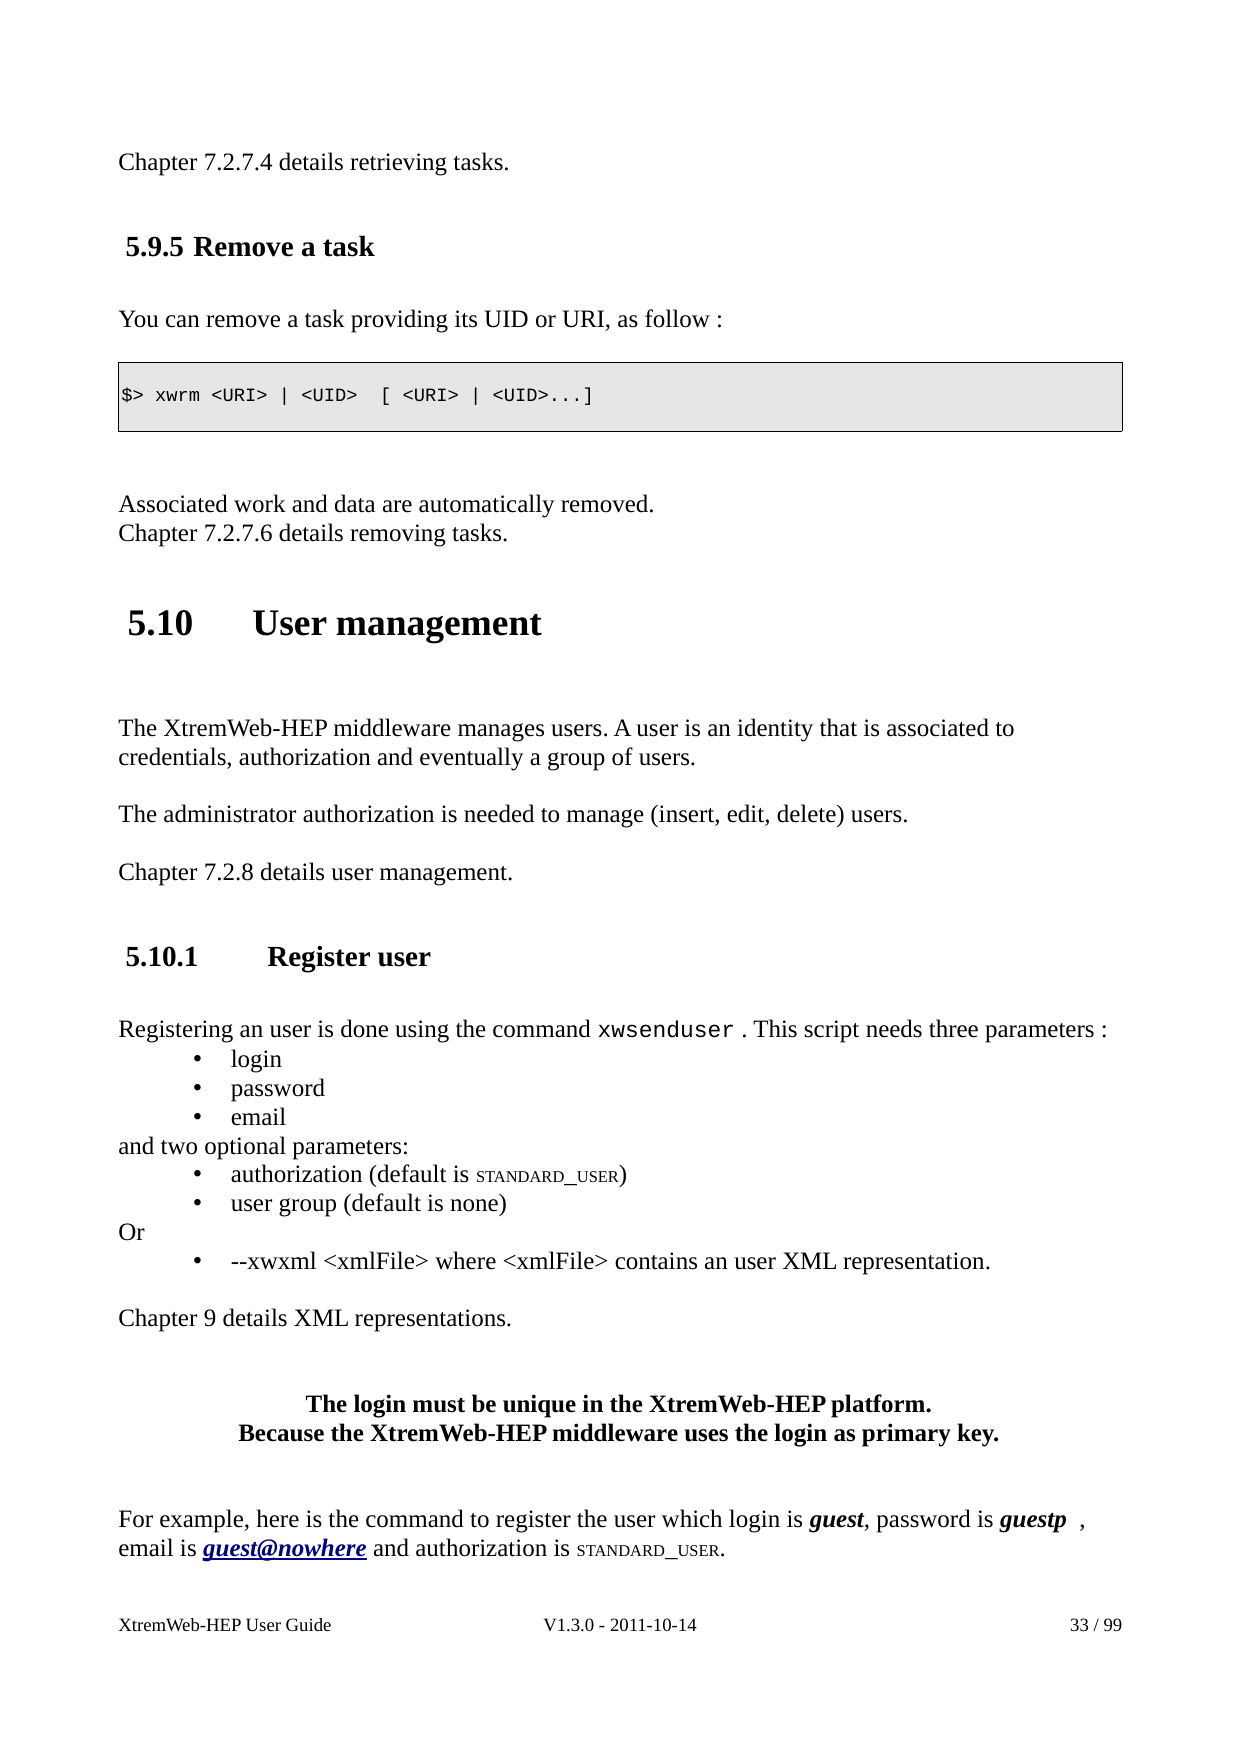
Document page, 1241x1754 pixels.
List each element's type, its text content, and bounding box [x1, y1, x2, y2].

subtitle Register user [118, 939, 1122, 973]
text You can remove a task providing its UID or URI, as follow : [118, 304, 1122, 333]
text $> xwrm <URI> | <UID> [ <URI> | <UID>...] [119, 383, 1122, 404]
text Associated work and data are automatically removed. [118, 489, 1122, 518]
text The login must be unique in the XtremWeb-HEP platform. [233, 1389, 1004, 1418]
text Chapter 7.2.7.4 details retrieving tasks. [118, 147, 1122, 176]
list email [193, 1102, 1122, 1131]
list authorization (default is standard_user) [193, 1159, 1122, 1188]
list user group (default is none) [193, 1188, 1122, 1217]
text Chapter 7.2.8 details user management. [118, 857, 1122, 886]
text Or [118, 1217, 1122, 1246]
text The administrator authorization is needed to manage (insert, edit, delete) users. [118, 799, 1122, 828]
text The XtremWeb-HEP middleware manages users. A user is an identity that is associated to credentials, authorization and eventually a group of users. [118, 713, 1122, 771]
subtitle Remove a task [118, 229, 1122, 263]
text Chapter 7.2.7.6 details removing tasks. [118, 518, 1122, 546]
list password [193, 1073, 1122, 1102]
text and two optional parameters: [118, 1131, 1122, 1159]
text For example, here is the command to register the user which login is guest, password is guestp , email is guest@nowhere and authorization is standard_user. [118, 1504, 1122, 1562]
list login [193, 1044, 1122, 1073]
subtitle User management [118, 600, 1122, 643]
text Chapter 9 details XML representations. [118, 1303, 1122, 1332]
list --xwxml <xmlFile> where <xmlFile> contains an user XML representation. [193, 1246, 1122, 1274]
text Because the XtremWeb-HEP middleware uses the login as primary key. [233, 1418, 1004, 1447]
text Registering an user is done using the command xwsenduser . This script needs three parameters : [118, 1014, 1122, 1044]
